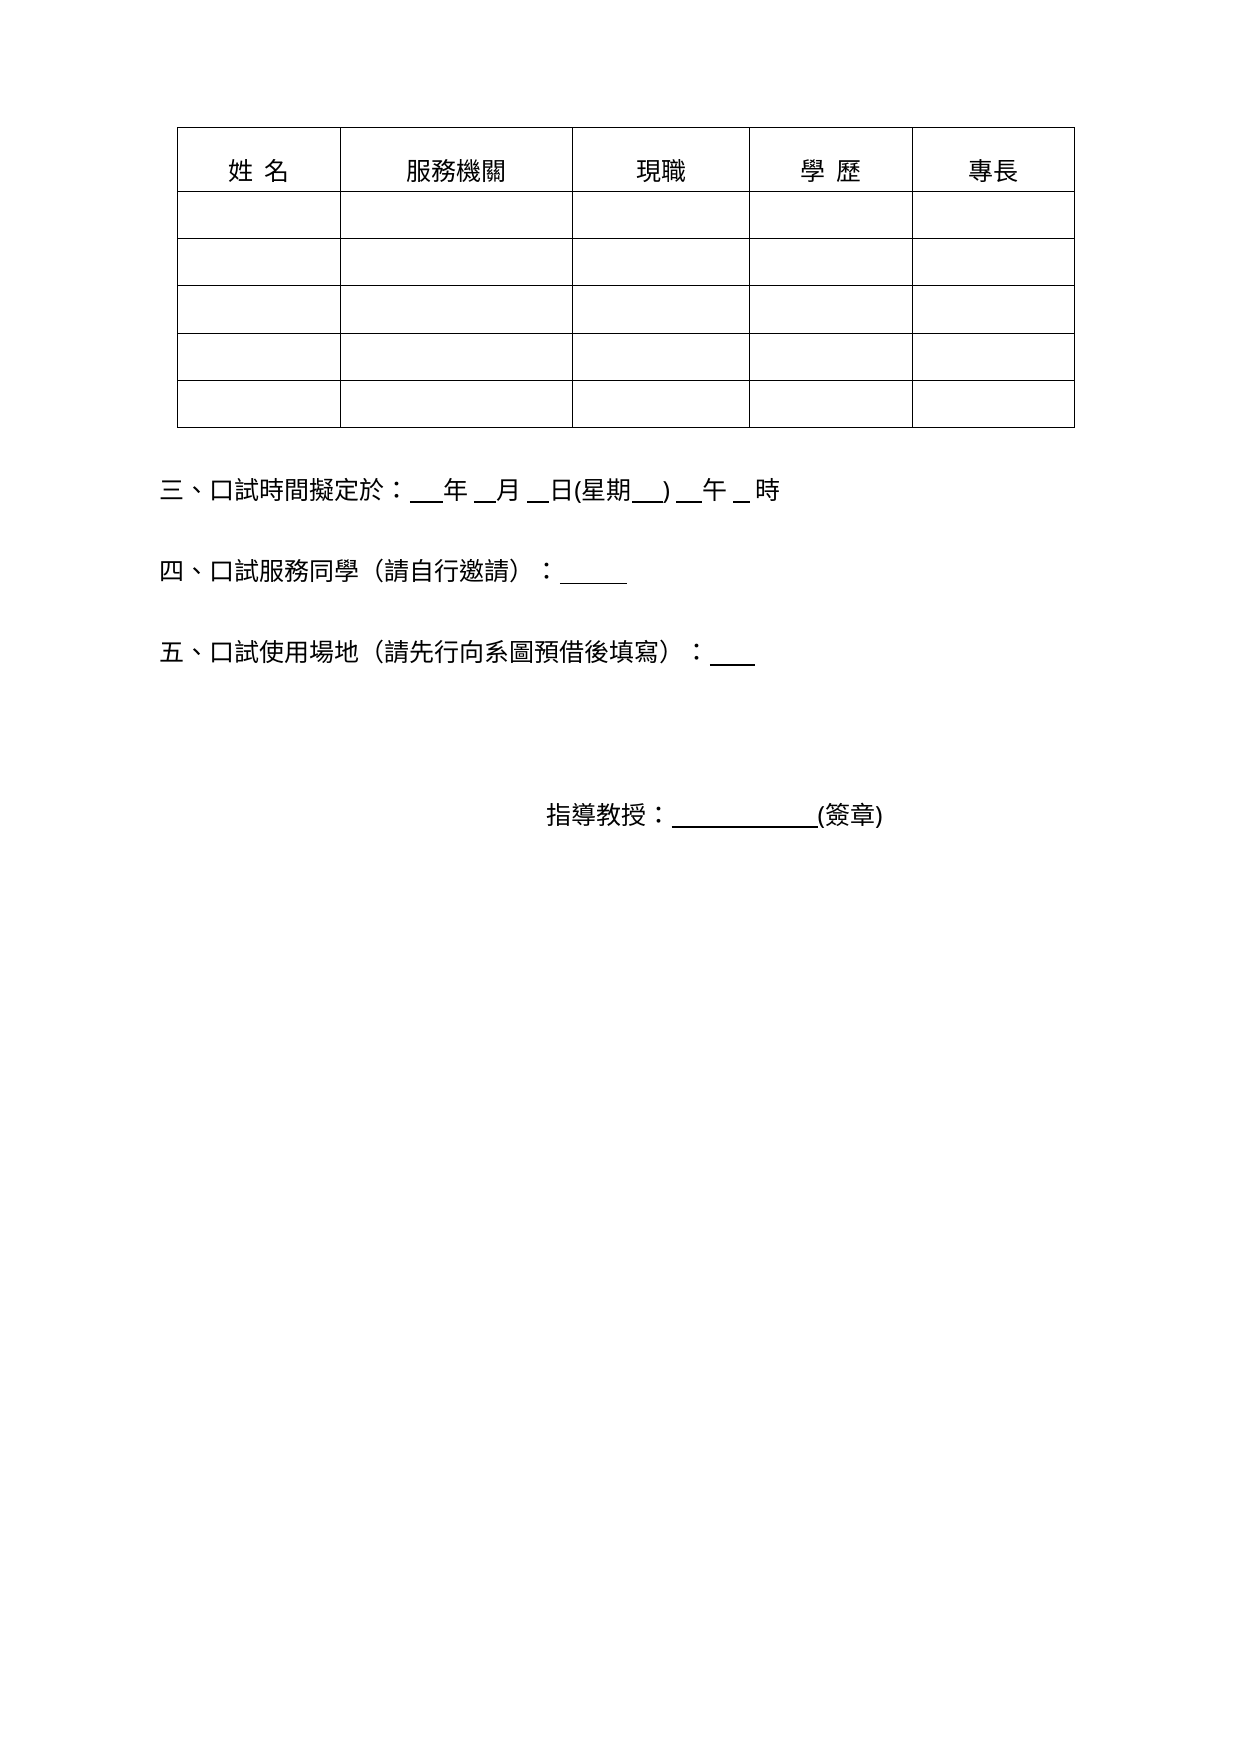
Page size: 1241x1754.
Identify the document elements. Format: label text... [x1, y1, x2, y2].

text 三、口試時間擬定於： 年 月 日(星期 ) 午 時 [159, 447, 1081, 509]
table_cell [341, 286, 572, 332]
table_cell [750, 381, 912, 427]
table_cell [178, 192, 340, 238]
text 指導教授： (簽章) [159, 772, 1081, 834]
table_cell [178, 286, 340, 332]
table_cell [750, 239, 912, 285]
table_cell [913, 192, 1074, 238]
table_header 現職 [573, 128, 749, 191]
table_cell [341, 192, 572, 238]
table_cell [573, 192, 749, 238]
table_cell [573, 381, 749, 427]
table_cell [913, 334, 1074, 380]
table_header 姓 名 [178, 128, 340, 191]
text 五、口試使用場地（請先行向系圖預借後填寫）： [159, 609, 1081, 672]
table_header 學 歷 [750, 128, 912, 191]
table_cell [178, 239, 340, 285]
table_cell [178, 381, 340, 427]
table_cell [573, 239, 749, 285]
table_cell [750, 334, 912, 380]
table_cell [573, 286, 749, 332]
table_cell [573, 334, 749, 380]
table_cell [750, 192, 912, 238]
table_cell [750, 286, 912, 332]
table_header 專長 [913, 128, 1074, 191]
table_cell [913, 286, 1074, 332]
table_cell [913, 381, 1074, 427]
table_header 服務機關 [341, 128, 572, 191]
text 四、口試服務同學（請自行邀請）： [159, 528, 1081, 591]
table_cell [341, 334, 572, 380]
table_cell [341, 239, 572, 285]
table_cell [341, 381, 572, 427]
table_cell [178, 334, 340, 380]
table_cell [913, 239, 1074, 285]
